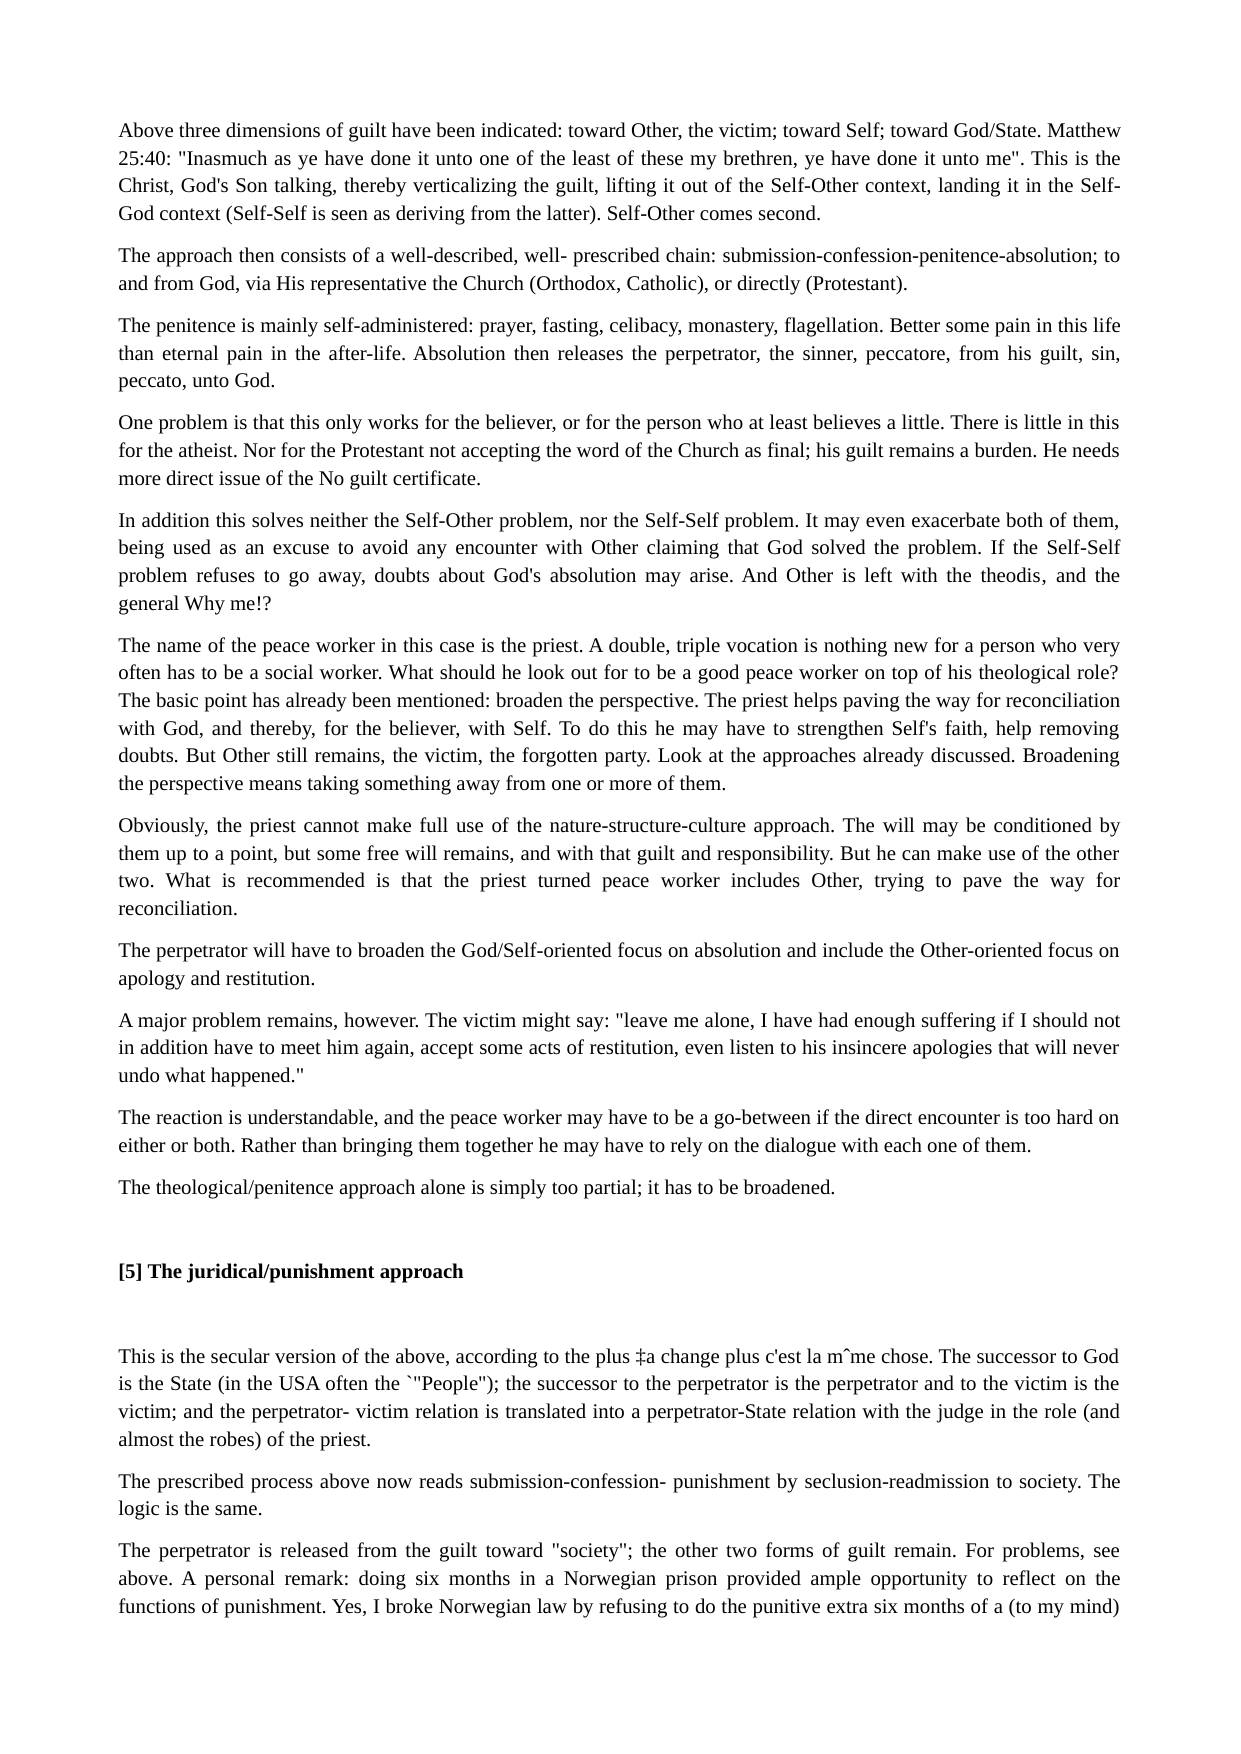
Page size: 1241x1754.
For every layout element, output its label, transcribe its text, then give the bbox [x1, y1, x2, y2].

text The approach then consists of a well-described, well- prescribed chain: submission-confession-penitence-absolution; to and from God, via His representative the Church (Orthodox, Catholic), or directly (Protestant). [118, 243, 1122, 295]
text Above three dimensions of guilt have been indicated: toward Other, the victim; toward Self; toward God/State. Matthew 25:40: "Inasmuch as ye have done it unto one of the least of these my brethren, ye have done it unto me". This is the Christ, God's Son talking, thereby verticalizing the guilt, lifting it out of the Self-Other context, landing it in the Self-God context (Self-Self is seen as deriving from the latter). Self-Other comes second. [118, 118, 1122, 225]
text The prescribed process above now reads submission-confession- punishment by seclusion-readmission to society. The logic is the same. [118, 1469, 1122, 1520]
text The theological/penitence approach alone is simply too partial; it has to be broadened. [118, 1175, 1122, 1199]
text The name of the peace worker in this case is the priest. A double, triple vocation is nothing new for a person who very often has to be a social worker. What should he look out for to be a good peace worker on top of his theological role? The basic point has already been mentioned: broaden the perspective. The priest helps paving the way for reconciliation with God, and thereby, for the believer, with Self. To do this he may have to strengthen Self's faith, help removing doubts. But Other still remains, the victim, the forgotten party. Look at the approaches already discussed. Broadening the perspective means taking something away from one or more of them. [118, 633, 1122, 795]
text The perpetrator is released from the guilt toward "society"; the other two forms of guilt remain. For problems, see above. A personal remark: doing six months in a Norwegian prison provided ample opportunity to reflect on the functions of punishment. Yes, I broke Norwegian law by refusing to do the punitive extra six months of a (to my mind) [118, 1538, 1122, 1618]
text This is the secular version of the above, according to the plus ‡a change plus c'est la mˆme chose. The successor to God is the State (in the USA often the `"People"); the successor to the perpetrator is the perpetrator and to the victim is the victim; and the perpetrator- victim relation is translated into a perpetrator-State relation with the judge in the role (and almost the robes) of the priest. [118, 1344, 1122, 1451]
text The reaction is understandable, and the peace worker may have to be a go-between if the direct encounter is too hard on either or both. Rather than bringing them together he may have to rely on the dialogue with each one of them. [118, 1105, 1122, 1157]
text [5] The juridical/punishment approach [118, 1259, 1122, 1283]
text The penitence is mainly self-administered: prayer, fasting, celibacy, monastery, flagellation. Better some pain in this life than eternal pain in the after-life. Absolution then releases the perpetrator, the sinner, peccatore, from his guilt, sin, peccato, unto God. [118, 313, 1122, 392]
text A major problem remains, however. The victim might say: "leave me alone, I have had enough suffering if I should not in addition have to meet him again, accept some acts of restitution, even listen to his insincere apologies that will never undo what happened." [118, 1008, 1122, 1087]
text One problem is that this only works for the believer, or for the person who at least believes a little. There is little in this for the atheist. Nor for the Protestant not accepting the word of the Church as final; his guilt remains a burden. He needs more direct issue of the No guilt certificate. [118, 410, 1122, 489]
text The perpetrator will have to broaden the God/Self-oriented focus on absolution and include the Other-oriented focus on apology and restitution. [118, 938, 1122, 989]
text In addition this solves neither the Self-Other problem, nor the Self-Self problem. It may even exacerbate both of them, being used as an excuse to avoid any encounter with Other claiming that God solved the problem. If the Self-Self problem refuses to go away, doubts about God's absolution may arise. And Other is left with the theodis‚ and the general Why me!? [118, 508, 1122, 614]
text Obviously, the priest cannot make full use of the nature-structure-culture approach. The will may be conditioned by them up to a point, but some free will remains, and with that guilt and responsibility. But he can make use of the other two. What is recommended is that the priest turned peace worker includes Other, trying to pave the way for reconciliation. [118, 813, 1122, 920]
